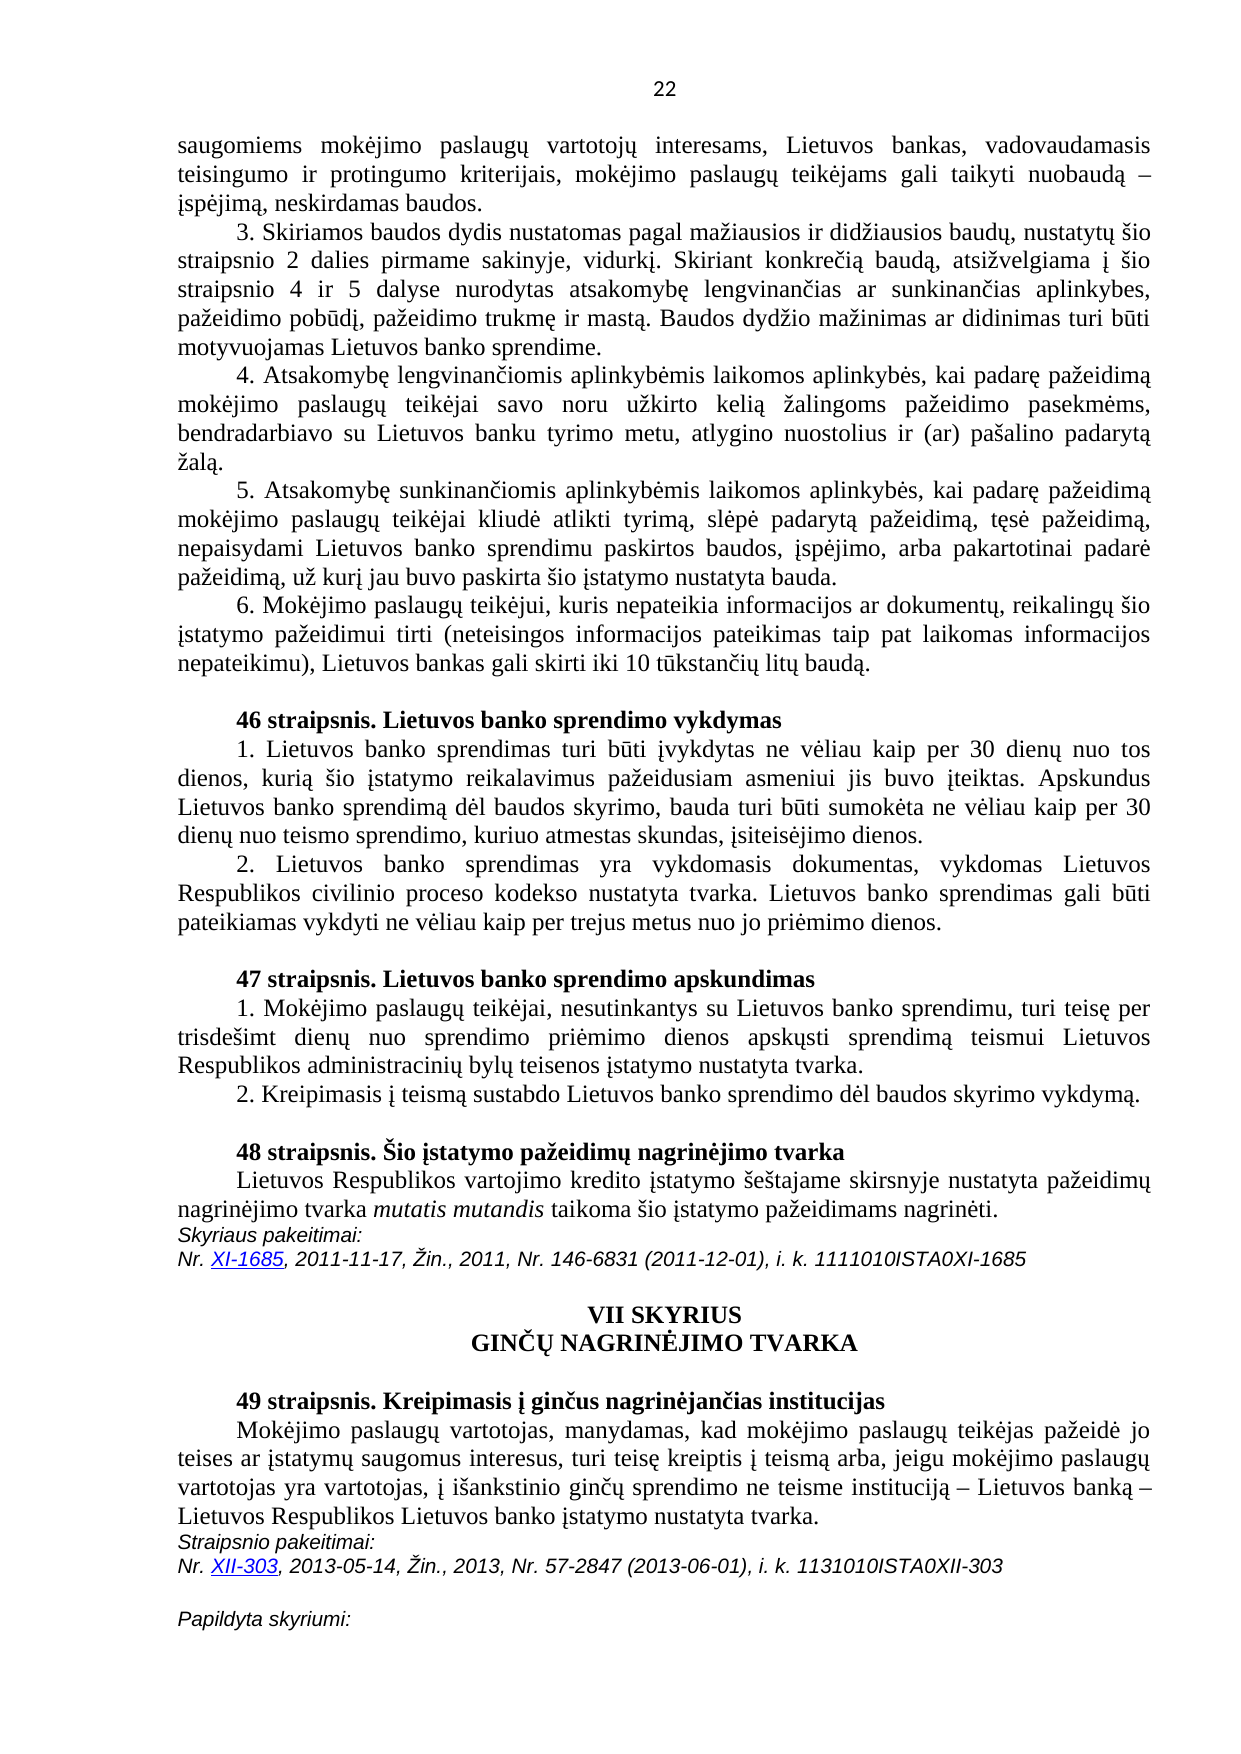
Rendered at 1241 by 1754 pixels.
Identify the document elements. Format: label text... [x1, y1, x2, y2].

text 2. Kreipimasis į teismą sustabdo Lietuvos banko sprendimo dėl baudos skyrimo vykdymą. [177, 1079, 1152, 1108]
text 1. Mokėjimo paslaugų teikėjai, nesutinkantys su Lietuvos banko sprendimu, turi teisę per trisdešimt dienų nuo sprendimo priėmimo dienos apskųsti sprendimą teismui Lietuvos Respublikos administracinių bylų teisenos įstatymo nustatyta tvarka. [177, 993, 1152, 1079]
text Skyriaus pakeitimai: [177, 1223, 1152, 1247]
text Mokėjimo paslaugų vartotojas, manydamas, kad mokėjimo paslaugų teikėjas pažeidė jo teises ar įstatymų saugomus interesus, turi teisę kreiptis į teismą arba, jeigu mokėjimo paslaugų vartotojas yra vartotojas, į išankstinio ginčų sprendimo ne teisme instituciją – Lietuvos banką – Lietuvos Respublikos Lietuvos banko įstatymo nustatyta tvarka. [177, 1415, 1152, 1530]
text Papildyta skyriumi: [177, 1606, 1152, 1630]
text 1. Lietuvos banko sprendimas turi būti įvykdytas ne vėliau kaip per 30 dienų nuo tos dienos, kurią šio įstatymo reikalavimus pažeidusiam asmeniui jis buvo įteiktas. Apskundus Lietuvos banko sprendimą dėl baudos skyrimo, bauda turi būti sumokėta ne vėliau kaip per 30 dienų nuo teismo sprendimo, kuriuo atmestas skundas, įsiteisėjimo dienos. [177, 734, 1152, 849]
text Straipsnio pakeitimai: [177, 1530, 1152, 1554]
text 49 straipsnis. Kreipimasis į ginčus nagrinėjančias institucijas [177, 1386, 1152, 1415]
text Nr. XI-1685, 2011-11-17, Žin., 2011, Nr. 146-6831 (2011-12-01), i. k. 1111010ISTA0XI-1685 [177, 1247, 1152, 1271]
text 5. Atsakomybę sunkinančiomis aplinkybėmis laikomos aplinkybės, kai padarę pažeidimą mokėjimo paslaugų teikėjai kliudė atlikti tyrimą, slėpė padarytą pažeidimą, tęsė pažeidimą, nepaisydami Lietuvos banko sprendimu paskirtos baudos, įspėjimo, arba pakartotinai padarė pažeidimą, už kurį jau buvo paskirta šio įstatymo nustatyta bauda. [177, 476, 1152, 591]
text saugomiems mokėjimo paslaugų vartotojų interesams, Lietuvos bankas, vadovaudamasis teisingumo ir protingumo kriterijais, mokėjimo paslaugų teikėjams gali taikyti nuobaudą – įspėjimą, neskirdamas baudos. [177, 131, 1152, 217]
text 48 straipsnis. Šio įstatymo pažeidimų nagrinėjimo tvarka [236, 1137, 1152, 1166]
text 2. Lietuvos banko sprendimas yra vykdomasis dokumentas, vykdomas Lietuvos Respublikos civilinio proceso kodekso nustatyta tvarka. Lietuvos banko sprendimas gali būti pateikiamas vykdyti ne vėliau kaip per trejus metus nuo jo priėmimo dienos. [177, 849, 1152, 936]
text GINČŲ NAGRINĖJIMO TVARKA [177, 1328, 1152, 1357]
text 47 straipsnis. Lietuvos banko sprendimo apskundimas [236, 964, 1152, 993]
text Nr. XII-303, 2013-05-14, Žin., 2013, Nr. 57-2847 (2013-06-01), i. k. 1131010ISTA0XII-303 [177, 1554, 1152, 1578]
text 4. Atsakomybę lengvinančiomis aplinkybėmis laikomos aplinkybės, kai padarę pažeidimą mokėjimo paslaugų teikėjai savo noru užkirto kelią žalingoms pažeidimo pasekmėms, bendradarbiavo su Lietuvos banku tyrimo metu, atlygino nuostolius ir (ar) pašalino padarytą žalą. [177, 361, 1152, 476]
text Lietuvos Respublikos vartojimo kredito įstatymo šeštajame skirsnyje nustatyta pažeidimų nagrinėjimo tvarka mutatis mutandis taikoma šio įstatymo pažeidimams nagrinėti. [177, 1166, 1152, 1223]
text 3. Skiriamos baudos dydis nustatomas pagal mažiausios ir didžiausios baudų, nustatytų šio straipsnio 2 dalies pirmame sakinyje, vidurkį. Skiriant konkrečią baudą, atsižvelgiama į šio straipsnio 4 ir 5 dalyse nurodytas atsakomybę lengvinančias ar sunkinančias aplinkybes, pažeidimo pobūdį, pažeidimo trukmę ir mastą. Baudos dydžio mažinimas ar didinimas turi būti motyvuojamas Lietuvos banko sprendime. [177, 217, 1152, 361]
text 6. Mokėjimo paslaugų teikėjui, kuris nepateikia informacijos ar dokumentų, reikalingų šio įstatymo pažeidimui tirti (neteisingos informacijos pateikimas taip pat laikomas informacijos nepateikimu), Lietuvos bankas gali skirti iki 10 tūkstančių litų baudą. [177, 591, 1152, 677]
text 46 straipsnis. Lietuvos banko sprendimo vykdymas [236, 706, 1152, 734]
text VII SKYRIUS [177, 1300, 1152, 1328]
